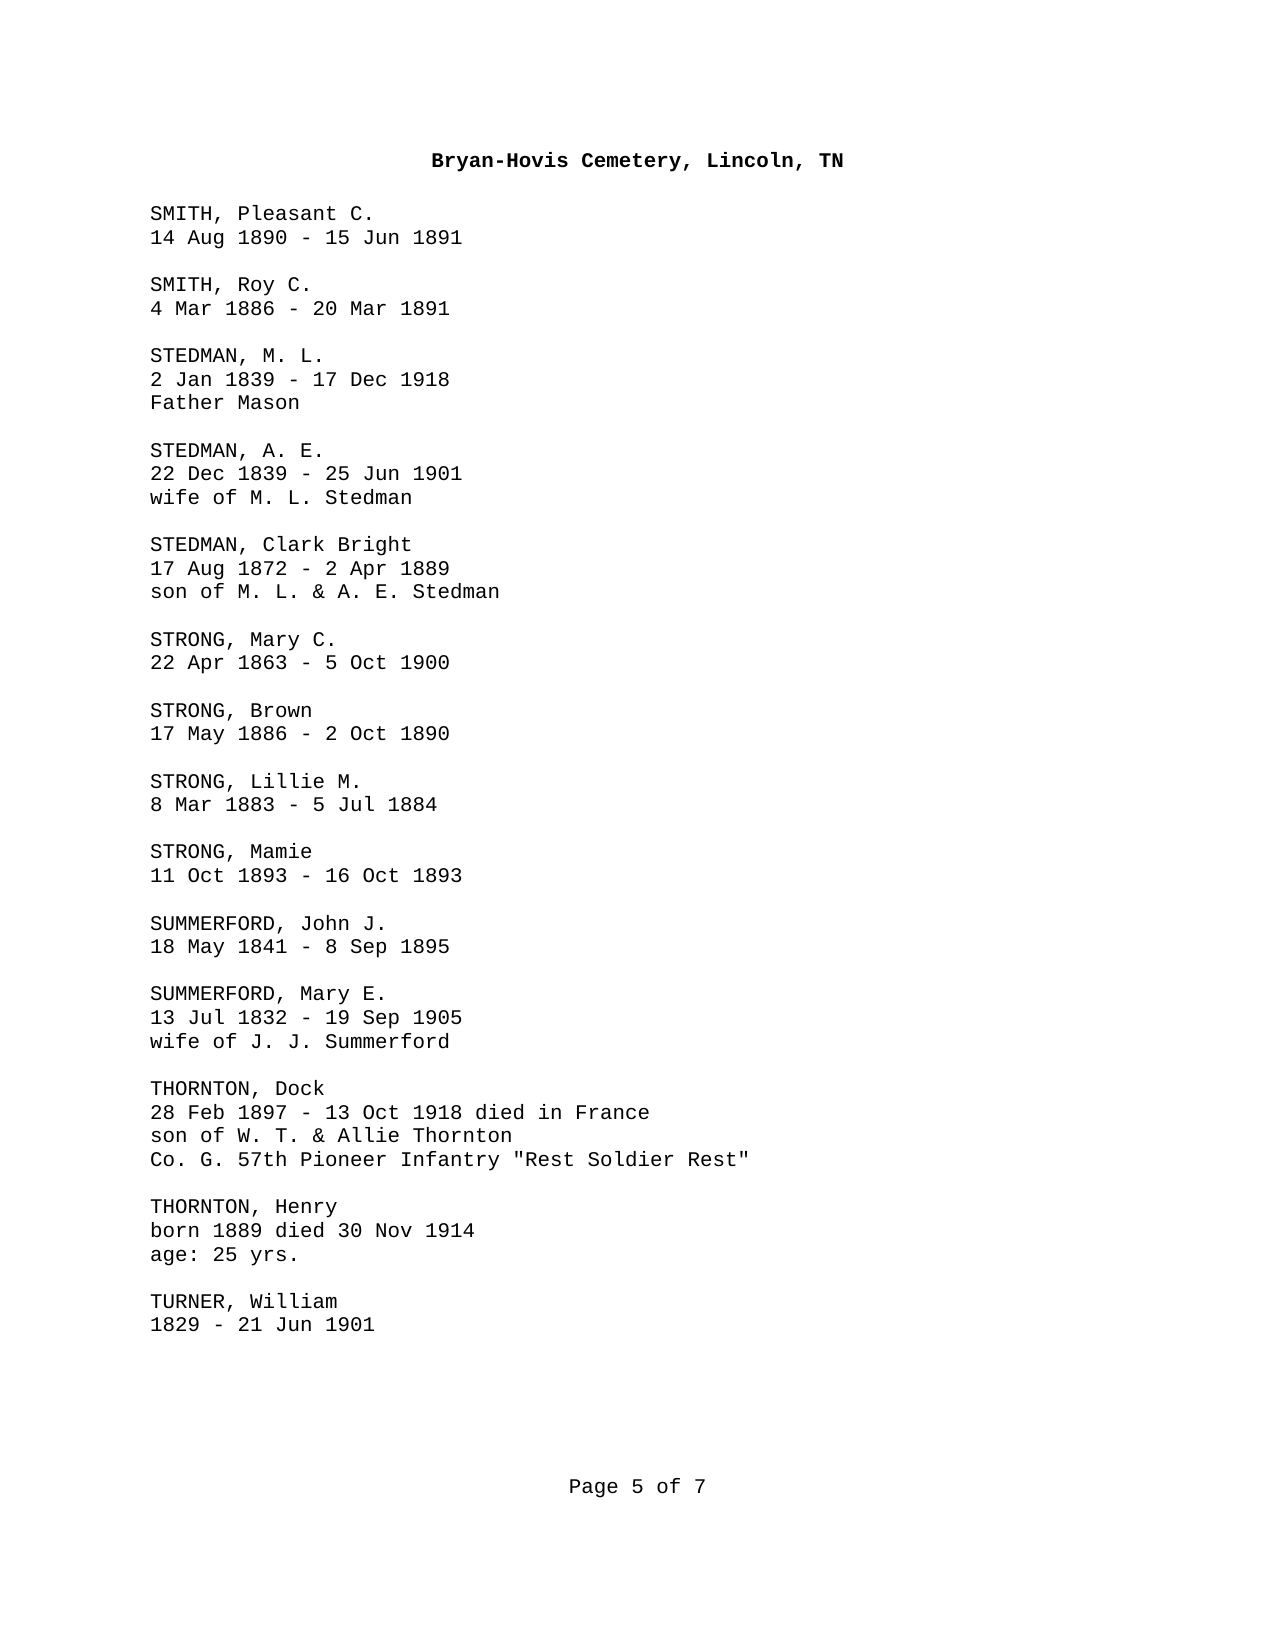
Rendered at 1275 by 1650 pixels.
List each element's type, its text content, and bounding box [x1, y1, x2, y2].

text 17 Aug 1872 - 2 Apr 1889 [150, 558, 1125, 581]
text 22 Dec 1839 - 25 Jun 1901 [150, 463, 1125, 487]
text 14 Aug 1890 - 15 Jun 1891 [150, 227, 1125, 250]
text Co. G. 57th Pioneer Infantry "Rest Soldier Rest" [150, 1149, 1125, 1173]
text son of M. L. & A. E. Stedman [150, 581, 1125, 605]
text 18 May 1841 - 8 Sep 1895 [150, 936, 1125, 960]
text wife of J. J. Summerford [150, 1031, 1125, 1054]
text STEDMAN, M. L. [150, 345, 1125, 369]
text born 1889 died 30 Nov 1914 [150, 1220, 1125, 1243]
text SMITH, Roy C. [150, 274, 1125, 298]
text SUMMERFORD, Mary E. [150, 983, 1125, 1007]
text 4 Mar 1886 - 20 Mar 1891 [150, 298, 1125, 321]
text 8 Mar 1883 - 5 Jul 1884 [150, 794, 1125, 818]
text Father Mason [150, 392, 1125, 416]
text 2 Jan 1839 - 17 Dec 1918 [150, 369, 1125, 392]
text 22 Apr 1863 - 5 Oct 1900 [150, 652, 1125, 676]
text wife of M. L. Stedman [150, 487, 1125, 511]
text SMITH, Pleasant C. [150, 203, 1125, 227]
text STRONG, Mamie [150, 842, 1125, 865]
text 17 May 1886 - 2 Oct 1890 [150, 723, 1125, 747]
text TURNER, William [150, 1291, 1125, 1314]
text 13 Jul 1832 - 19 Sep 1905 [150, 1007, 1125, 1031]
text son of W. T. & Allie Thornton [150, 1125, 1125, 1149]
text 28 Feb 1897 - 13 Oct 1918 died in France [150, 1102, 1125, 1125]
text STRONG, Mary C. [150, 629, 1125, 652]
text STRONG, Lillie M. [150, 771, 1125, 794]
text THORNTON, Henry [150, 1196, 1125, 1220]
text SUMMERFORD, John J. [150, 912, 1125, 936]
text STEDMAN, A. E. [150, 439, 1125, 463]
text age: 25 yrs. [150, 1243, 1125, 1267]
text STEDMAN, Clark Bright [150, 534, 1125, 558]
text 1829 - 21 Jun 1901 [150, 1314, 1125, 1338]
text STRONG, Brown [150, 700, 1125, 723]
text THORNTON, Dock [150, 1078, 1125, 1102]
text 11 Oct 1893 - 16 Oct 1893 [150, 865, 1125, 889]
